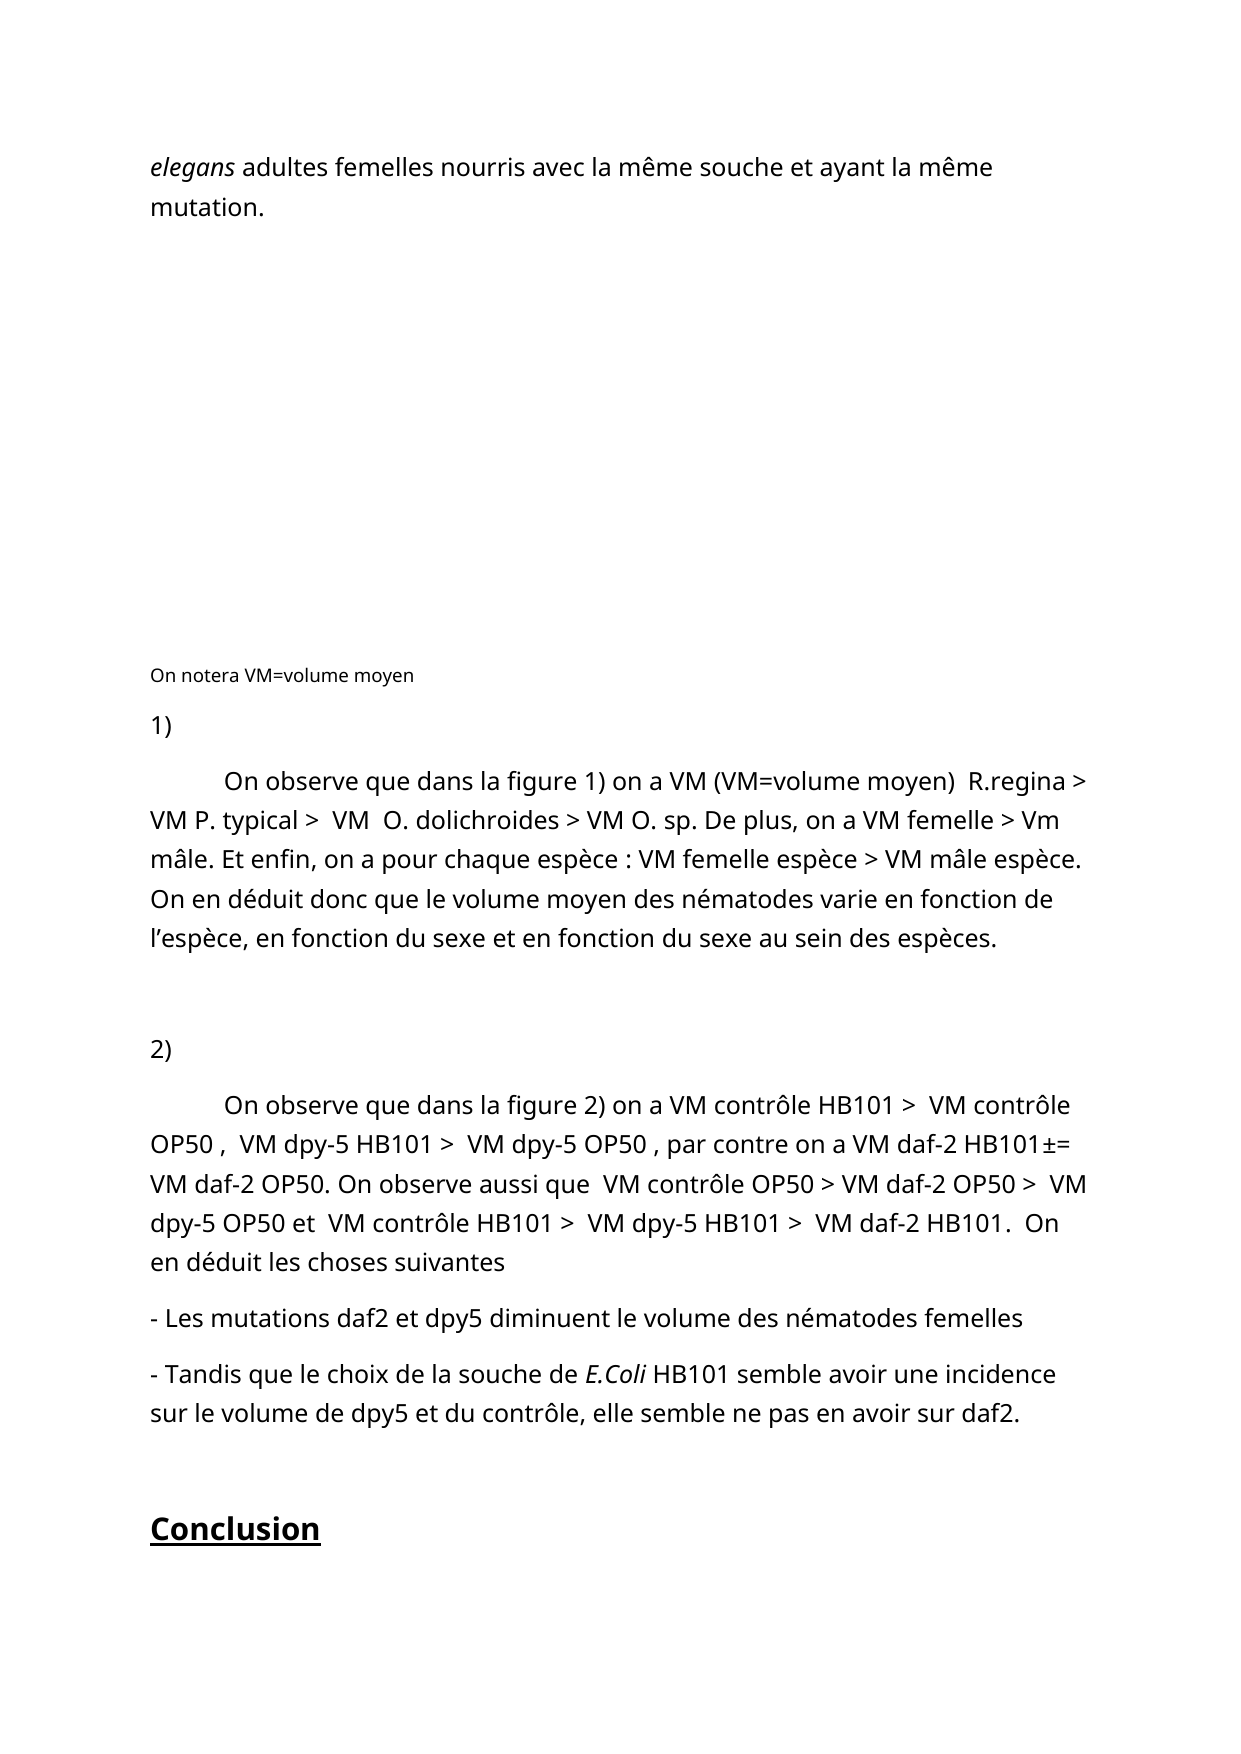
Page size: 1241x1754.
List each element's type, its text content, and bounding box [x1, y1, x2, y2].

text 2) [150, 1032, 1090, 1066]
text - Tandis que le choix de la souche de E.Coli HB101 semble avoir une incidence sur le volume de dpy5 et du contrôle, elle semble ne pas en avoir sur daf2. [150, 1356, 1090, 1429]
text On observe que dans la figure 1) on a VM (VM=volume moyen) R.regina > VM P. typical > VM O. dolichroides > VM O. sp. De plus, on a VM femelle > Vm mâle. Et enfin, on a pour chaque espèce : VM femelle espèce > VM mâle espèce. On en déduit donc que le volume moyen des nématodes varie en fonction de l’espèce, en fonction du sexe et en fonction du sexe au sein des espèces. [150, 764, 1090, 954]
text On observe que dans la figure 2) on a VM contrôle HB101 > VM contrôle OP50 , VM dpy-5 HB101 > VM dpy-5 OP50 , par contre on a VM daf-2 HB101±= VM daf-2 OP50. On observe aussi que VM contrôle OP50 > VM daf-2 OP50 > VM dpy-5 OP50 et VM contrôle HB101 > VM dpy-5 HB101 > VM daf-2 HB101. On en déduit les choses suivantes [150, 1088, 1090, 1279]
text 1) [150, 708, 1090, 742]
text elegans adultes femelles nourris avec la même souche et ayant la même mutation. [150, 150, 1090, 223]
text - Les mutations daf2 et dpy5 diminuent le volume des nématodes femelles [150, 1300, 1090, 1334]
text Conclusion [150, 1507, 1090, 1550]
text On notera VM=volume moyen [150, 662, 1090, 687]
